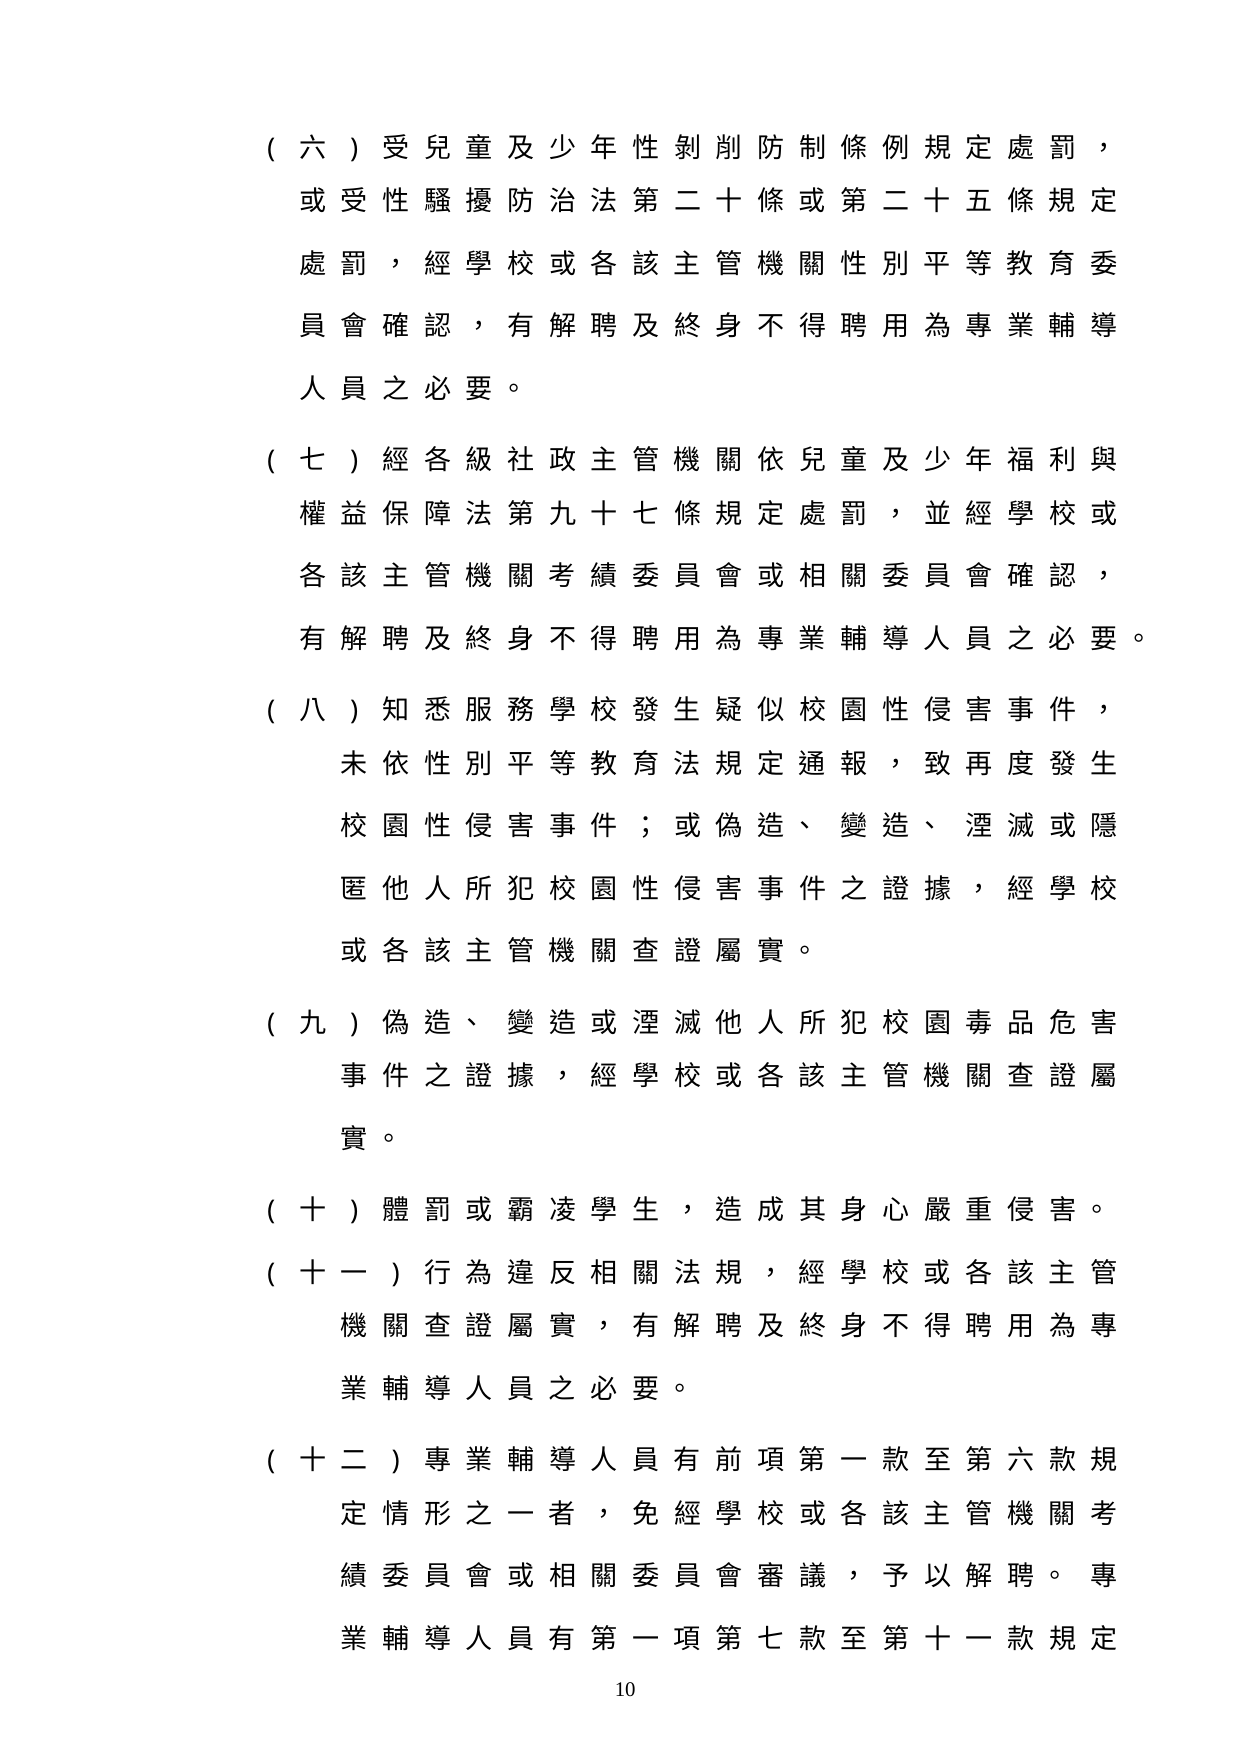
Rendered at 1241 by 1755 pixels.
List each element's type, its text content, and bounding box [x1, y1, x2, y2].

text (十二)專業輔導人員有前項第一款至第六款規定情形之一者，免經學校或各該主管機關考績委員會或相關委員會審議，予以解聘。專業輔導人員有第一項第七款至第十一款規定 [242, 1407, 1125, 1657]
text (六)受兒童及少年性剝削防制條例規定處罰，或受性騷擾防治法第二十條或第二十五條規定處罰，經學校或各該主管機關性別平等教育委員會確認，有解聘及終身不得聘用為專業輔導人員之必要。 [243, 95, 1125, 407]
text (十)體罰或霸凌學生，造成其身心嚴重侵害。 [233, 1157, 1125, 1220]
text (九)偽造、變造或湮滅他人所犯校園毒品危害事件之證據，經學校或各該主管機關查證屬實。 [242, 970, 1125, 1157]
text (七)經各級社政主管機關依兒童及少年福利與權益保障法第九十七條規定處罰，並經學校或各該主管機關考績委員會或相關委員會確認，有解聘及終身不得聘用為專業輔導人員之必要。 [242, 407, 1125, 657]
text (八)知悉服務學校發生疑似校園性侵害事件，未依性別平等教育法規定通報，致再度發生校園性侵害事件；或偽造、變造、湮滅或隱匿他人所犯校園性侵害事件之證據，經學校或各該主管機關查證屬實。 [242, 657, 1125, 970]
text (十一)行為違反相關法規，經學校或各該主管機關查證屬實，有解聘及終身不得聘用為專業輔導人員之必要。 [242, 1220, 1125, 1407]
